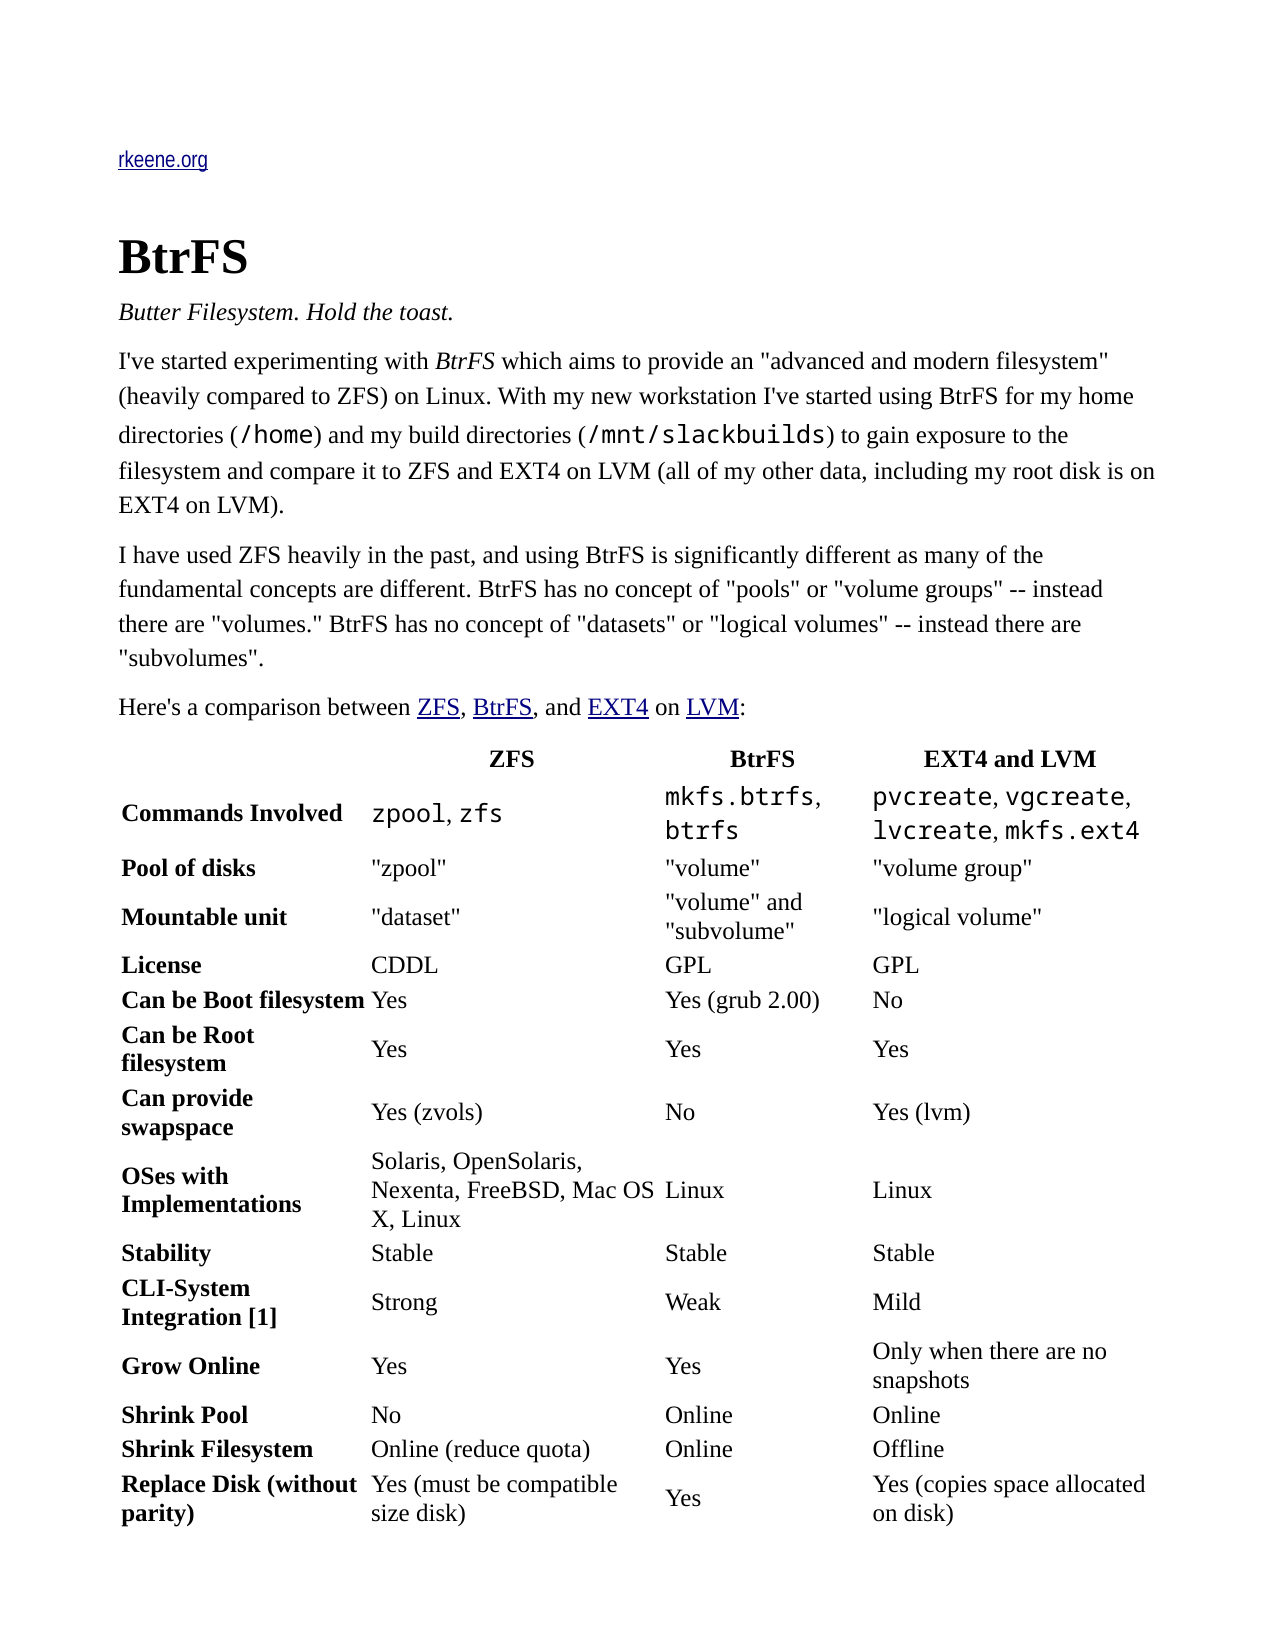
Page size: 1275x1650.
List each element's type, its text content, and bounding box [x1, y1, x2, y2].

table_cell License [118, 948, 368, 982]
table_cell Replace Disk (without parity) [118, 1466, 368, 1529]
table_cell "volume group" [870, 850, 1157, 884]
table_cell Linux [662, 1144, 869, 1236]
table_cell "logical volume" [870, 884, 1157, 948]
table_cell Online (reduce quota) [368, 1431, 662, 1466]
table_cell Yes [368, 1334, 662, 1397]
table_cell Mild [870, 1270, 1157, 1333]
table_cell OSes with Implementations [118, 1144, 368, 1236]
table_header BtrFS [662, 741, 869, 776]
table_cell Solaris, OpenSolaris, Nexenta, FreeBSD, Mac OS X, Linux [368, 1144, 662, 1236]
table_cell No [368, 1397, 662, 1431]
table_cell Online [662, 1431, 869, 1466]
table_cell Yes [662, 1466, 869, 1529]
text I have used ZFS heavily in the past, and using BtrFS is significantly different as many of the fundamental concepts are different. BtrFS has no concept of "pools" or "volume groups" -- instead there are "volumes." BtrFS has no concept of "datasets" or "logical volumes" -- instead there are "subvolumes". [118, 540, 1157, 672]
table_cell "dataset" [368, 884, 662, 948]
table_cell Can be Boot filesystem [118, 982, 368, 1017]
table_cell zpool, zfs [368, 776, 662, 850]
table_header [118, 741, 368, 776]
table_cell Yes [662, 1334, 869, 1397]
table_cell Stable [368, 1236, 662, 1270]
table_cell Yes (copies space allocated on disk) [870, 1466, 1157, 1529]
table_cell Can provide swapspace [118, 1080, 368, 1143]
text Here's a comparison between ZFS, BtrFS, and EXT4 on LVM: [118, 692, 1157, 721]
table_cell Stable [870, 1236, 1157, 1270]
table_cell CLI-System Integration [1] [118, 1270, 368, 1333]
table_cell Grow Online [118, 1334, 368, 1397]
table_cell Online [870, 1397, 1157, 1431]
table_cell Linux [870, 1144, 1157, 1236]
table_cell Weak [662, 1270, 869, 1333]
table_cell Can be Root filesystem [118, 1017, 368, 1080]
table_cell Pool of disks [118, 850, 368, 884]
subtitle BtrFS [118, 227, 1157, 285]
table_cell GPL [870, 948, 1157, 982]
table_cell Yes [870, 1017, 1157, 1080]
table_cell CDDL [368, 948, 662, 982]
text Butter Filesystem. Hold the toast. [118, 297, 1157, 326]
table_cell Commands Involved [118, 776, 368, 850]
table_cell Yes [368, 1017, 662, 1080]
table_cell Online [662, 1397, 869, 1431]
table_header ZFS [368, 741, 662, 776]
table_cell Shrink Pool [118, 1397, 368, 1431]
table_cell Mountable unit [118, 884, 368, 948]
table_cell Stable [662, 1236, 869, 1270]
table_cell Yes (zvols) [368, 1080, 662, 1143]
table_cell mkfs.btrfs, btrfs [662, 776, 869, 850]
table_cell Yes (grub 2.00) [662, 982, 869, 1017]
table_header EXT4 and LVM [870, 741, 1157, 776]
table_cell "zpool" [368, 850, 662, 884]
table_cell GPL [662, 948, 869, 982]
table_cell No [662, 1080, 869, 1143]
table_cell Offline [870, 1431, 1157, 1466]
table_cell Yes (lvm) [870, 1080, 1157, 1143]
table_cell Strong [368, 1270, 662, 1333]
text I've started experimenting with BtrFS which aims to provide an "advanced and modern filesystem" (heavily compared to ZFS) on Linux. With my new workstation I've started using BtrFS for my home directories (/home) and my build directories (/mnt/slackbuilds) to gain exposure to the filesystem and compare it to ZFS and EXT4 on LVM (all of my other data, including my root disk is on EXT4 on LVM). [118, 346, 1157, 519]
table_cell "volume" and "subvolume" [662, 884, 869, 948]
table_cell Shrink Filesystem [118, 1431, 368, 1466]
table_cell Only when there are no snapshots [870, 1334, 1157, 1397]
table_cell Yes [368, 982, 662, 1017]
table_cell pvcreate, vgcreate, lvcreate, mkfs.ext4 [870, 776, 1157, 850]
table_cell "volume" [662, 850, 869, 884]
table_cell Stability [118, 1236, 368, 1270]
text rkeene.org [118, 146, 1157, 173]
table_cell Yes [662, 1017, 869, 1080]
table_cell No [870, 982, 1157, 1017]
table_cell Yes (must be compatible size disk) [368, 1466, 662, 1529]
